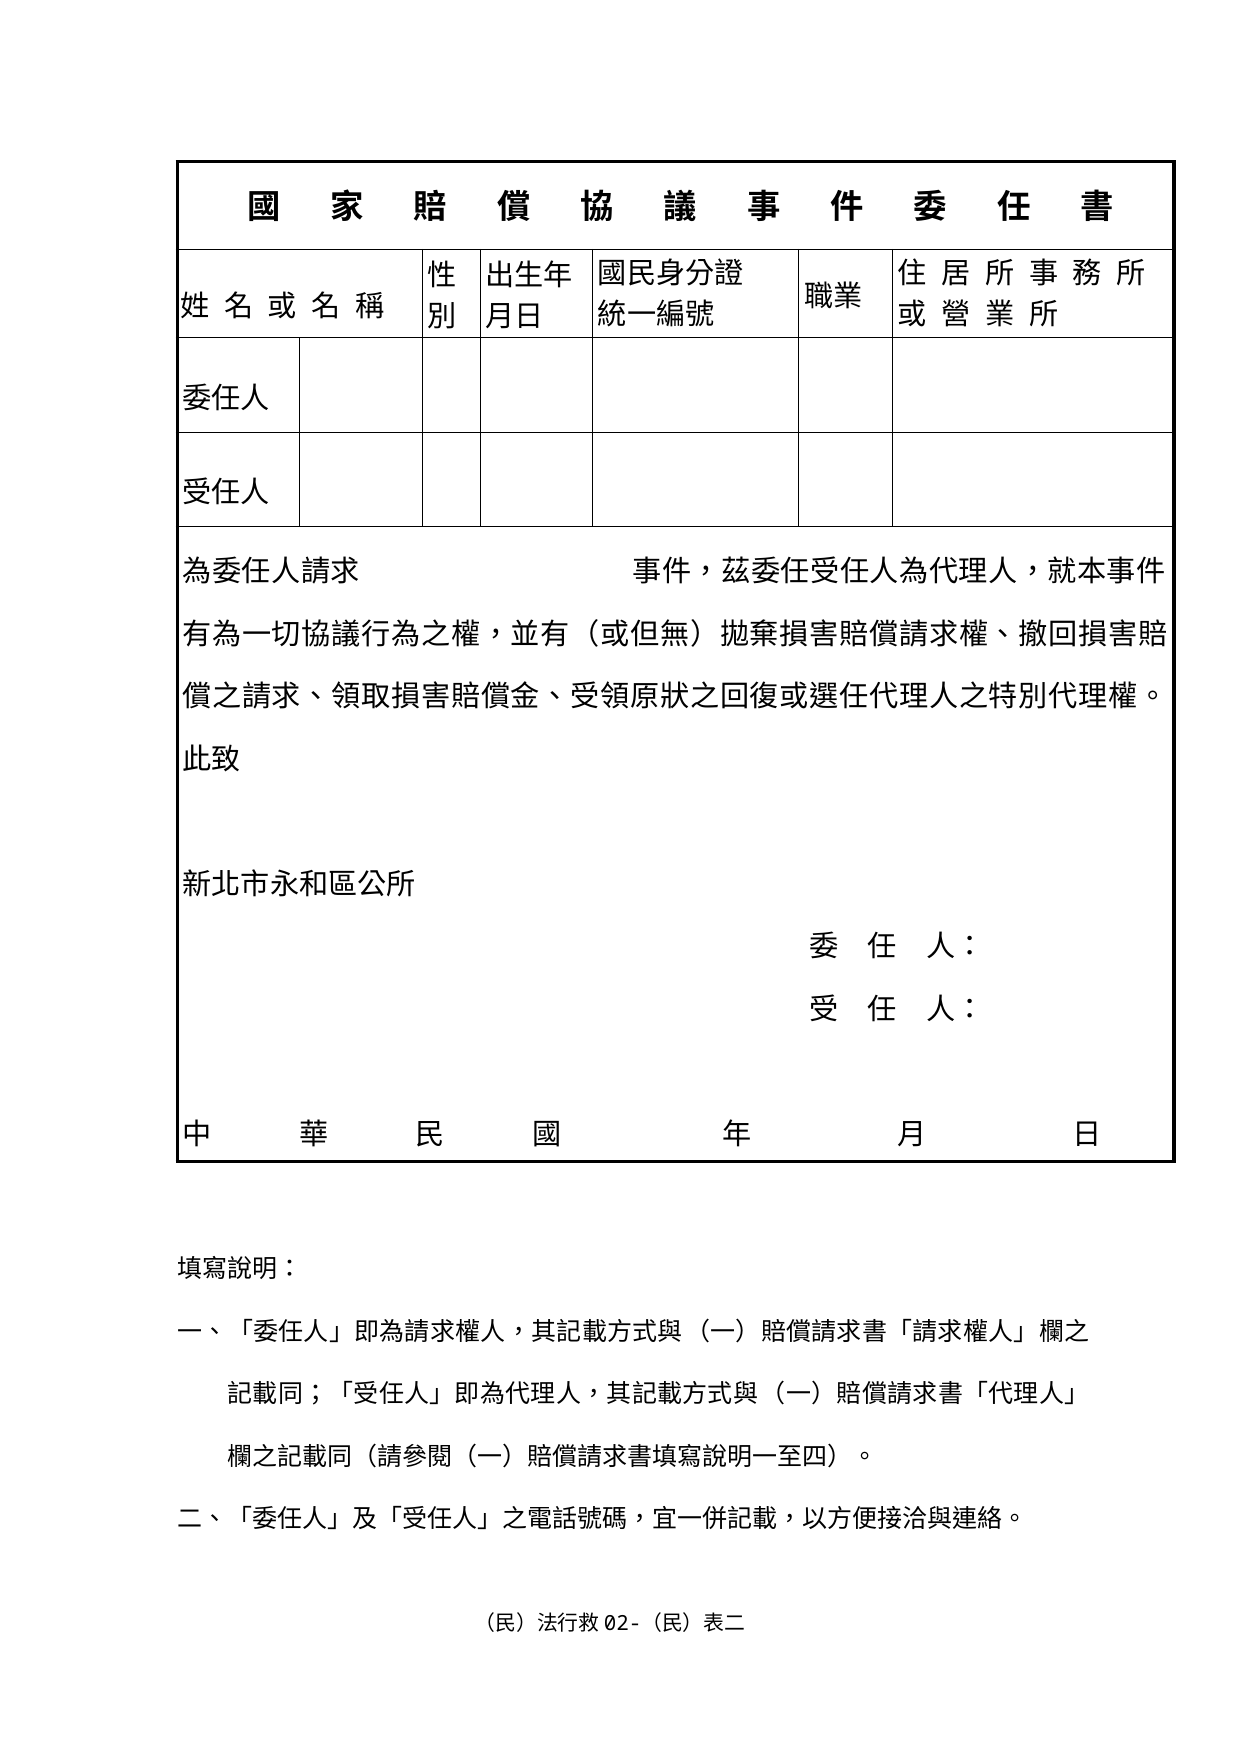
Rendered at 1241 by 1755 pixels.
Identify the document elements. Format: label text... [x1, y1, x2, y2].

table_cell 受任人 [179, 433, 299, 526]
table_cell [799, 338, 892, 432]
table_cell [300, 338, 422, 432]
table_cell 委任人 [179, 338, 299, 432]
table_cell 出生年月日 [481, 250, 592, 337]
table_cell [423, 433, 480, 526]
table_cell [593, 433, 798, 526]
table_cell 住 居 所 事 務 所 或 營 業 所 或營業所 [893, 250, 1172, 337]
table_cell 國民身分證 統一編號 統 一 編 號 一 編 號 一編號 [593, 250, 798, 337]
table_cell 姓 名 或 名 稱 [179, 250, 422, 337]
table_cell [481, 433, 592, 526]
table_cell [893, 338, 1172, 432]
table_cell 性別 [423, 250, 480, 337]
text 一、「委任人」即為請求權人，其記載方式與（一）賠償請求書「請求權人」欄之記載同；「受任人」即為代理人，其記載方式與（一）賠償請求書「代理人」欄之記載同（請參閱（一）賠償請求書填寫說明一至四）。 [177, 1288, 1090, 1475]
table_cell [893, 433, 1172, 526]
table_cell 職業 [799, 250, 892, 337]
table_cell [300, 433, 422, 526]
table_cell [593, 338, 798, 432]
table_cell [423, 338, 480, 432]
table_cell 為委任人請求 事件，茲委任受任人為代理人，就本事件有為一切協議行為之權，並有（或但無）拋棄損害賠償請求權、撤回損害賠償之請求、領取損害賠償金、受領原狀之回復或選任代理人之特別代理權。此致 新北市永和區公所 委 任 人： 受 任 人： 中 華 民 國 年 月 日 [179, 527, 1172, 1160]
text 二、「委任人」及「受任人」之電話號碼，宜一併記載，以方便接洽與連絡。 [177, 1475, 1090, 1538]
table_cell [481, 338, 592, 432]
table_header 國 家 賠 償 協 議 事 件 委 任 書 [179, 163, 1172, 249]
table_cell [799, 433, 892, 526]
text 填寫說明： [177, 1225, 1090, 1288]
